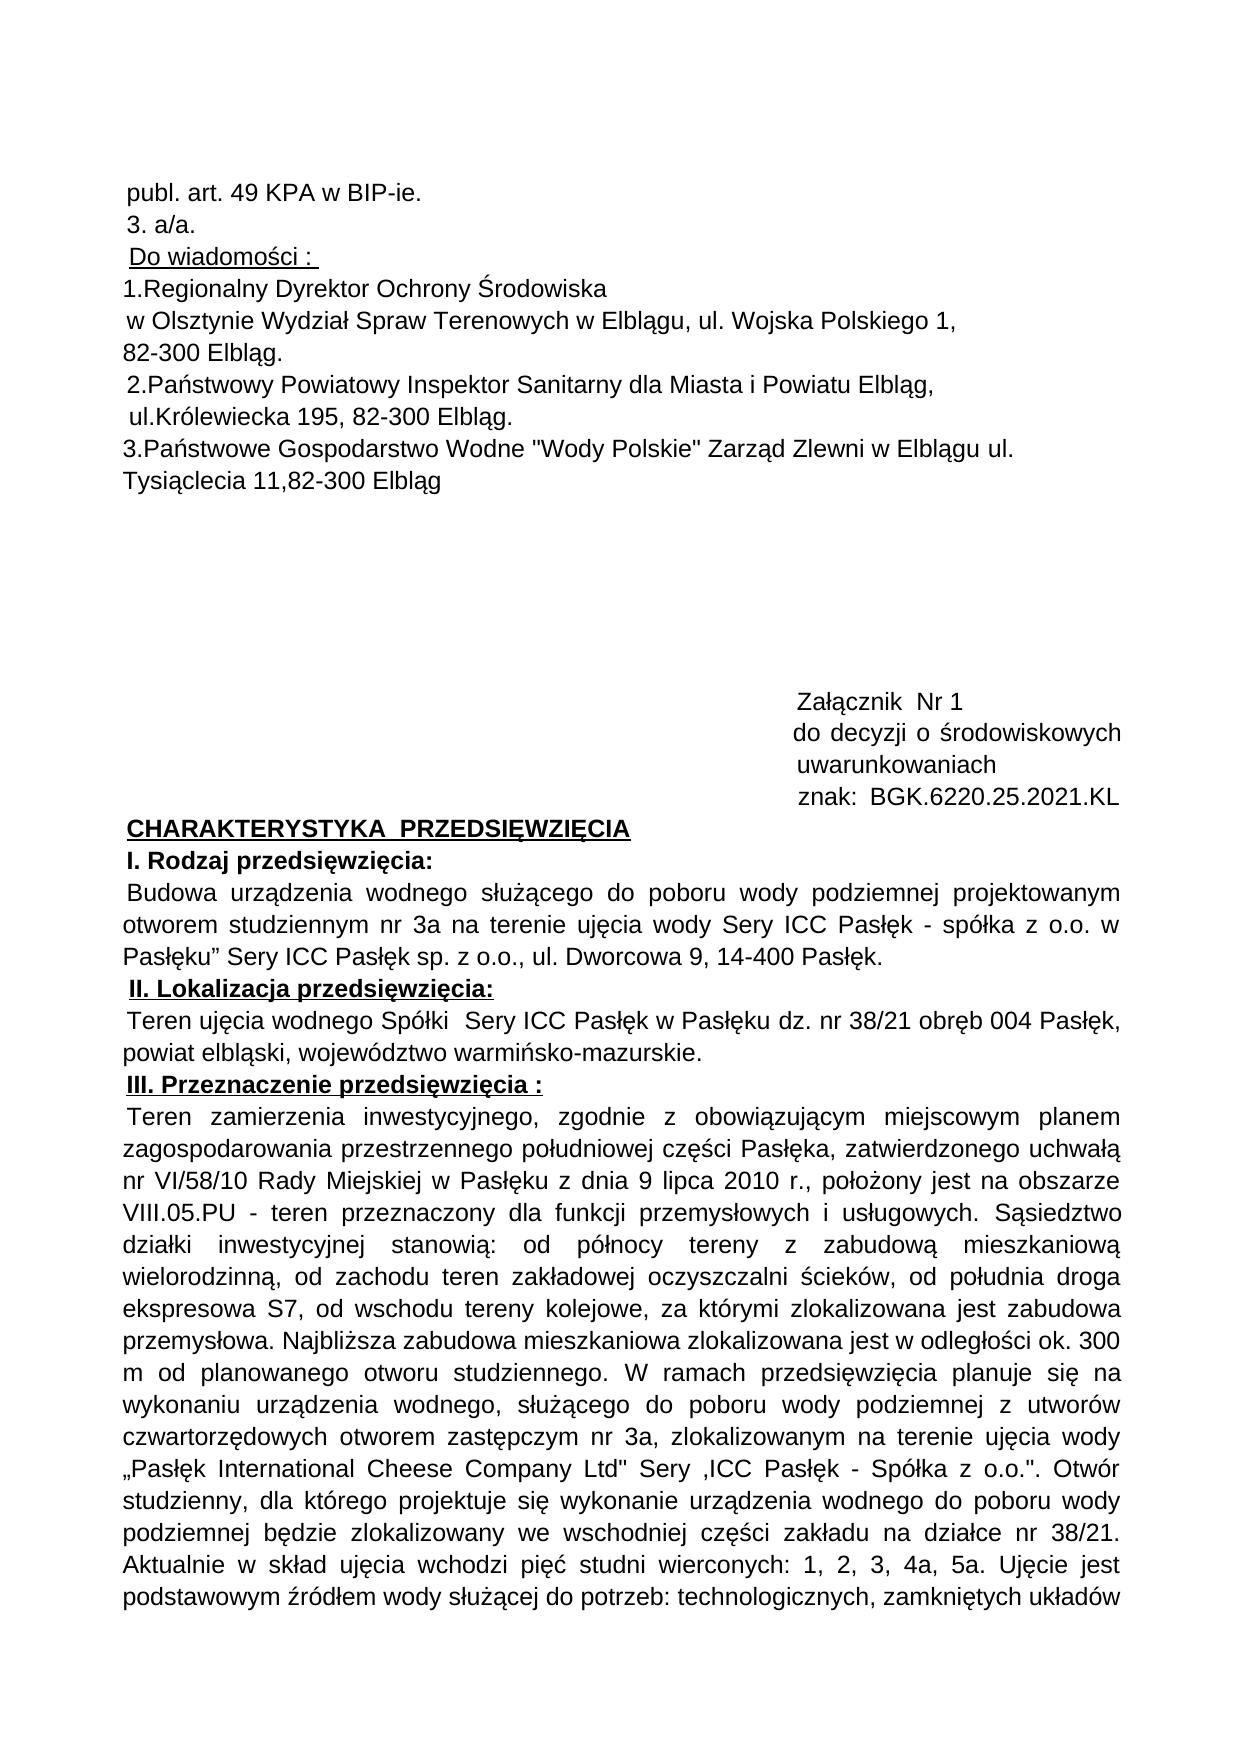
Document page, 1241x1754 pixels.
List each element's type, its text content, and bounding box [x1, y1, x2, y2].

text publ. art. 49 KPA w BIP-ie. 3. a/a. Do wiadomości : 1.Regionalny Dyrektor Ochrony Środowiska w Olsztynie Wydział Spraw Terenowych w Elblągu, ul. Wojska Polskiego 1, 82-300 Elbląg. 2.Państwowy Powiatowy Inspektor Sanitarny dla Miasta i Powiatu Elbląg, ul.Królewiecka 195, 82-300 Elbląg. 3.Państwowe Gospodarstwo Wodne "Wody Polskie" Zarząd Zlewni w Elblągu ul. Tysiąclecia 11,82-300 Elbląg [122, 176, 1122, 528]
text Załącznik Nr 1 do decyzji o środowiskowych uwarunkowaniach znak: BGK.6220.25.2021.KL CHARAKTERYSTYKA PRZEDSIĘWZIĘCIA I. Rodzaj przedsięwzięcia: Budowa urządzenia wodnego służącego do poboru wody podziemnej projektowanym otworem studziennym nr 3a na terenie ujęcia wody Sery ICC Pasłęk - spółka z o.o. w Pasłęku” Sery ICC Pasłęk sp. z o.o., ul. Dworcowa 9, 14-400 Pasłęk. II. Lokalizacja przedsięwzięcia: Teren ujęcia wodnego Spółki Sery ICC Pasłęk w Pasłęku dz. nr 38/21 obręb 004 Pasłęk, powiat elbląski, województwo warmińsko-mazurskie. III. Przeznaczenie przedsięwzięcia : Teren zamierzenia inwestycyjnego, zgodnie z obowiązującym miejscowym planem zagospodarowania przestrzennego południowej części Pasłęka, zatwierdzonego uchwałą nr VI/58/10 Rady Miejskiej w Pasłęku z dnia 9 lipca 2010 r., położony jest na obszarze VIII.05.PU - teren przeznaczony dla funkcji przemysłowych i usługowych. Sąsiedztwo działki inwestycyjnej stanowią: od północy tereny z zabudową mieszkaniową wielorodzinną, od zachodu teren zakładowej oczyszczalni ścieków, od południa droga ekspresowa S7, od wschodu tereny kolejowe, za którymi zlokalizowana jest zabudowa przemysłowa. Najbliższa zabudowa mieszkaniowa zlokalizowana jest w odległości ok. 300 m od planowanego otworu studziennego. W ramach przedsięwzięcia planuje się na wykonaniu urządzenia wodnego, służącego do poboru wody podziemnej z utworów czwartorzędowych otworem zastępczym nr 3a, zlokalizowanym na terenie ujęcia wody „Pasłęk International Cheese Company Ltd" Sery ,ICC Pasłęk - Spółka z o.o.". Otwór studzienny, dla którego projektuje się wykonanie urządzenia wodnego do poboru wody podziemnej będzie zlokalizowany we wschodniej części zakładu na działce nr 38/21. Aktualnie w skład ujęcia wchodzi pięć studni wierconych: 1, 2, 3, 4a, 5a. Ujęcie jest podstawowym źródłem wody służącej do potrzeb: technologicznych, zamkniętych układów [122, 684, 1122, 1612]
